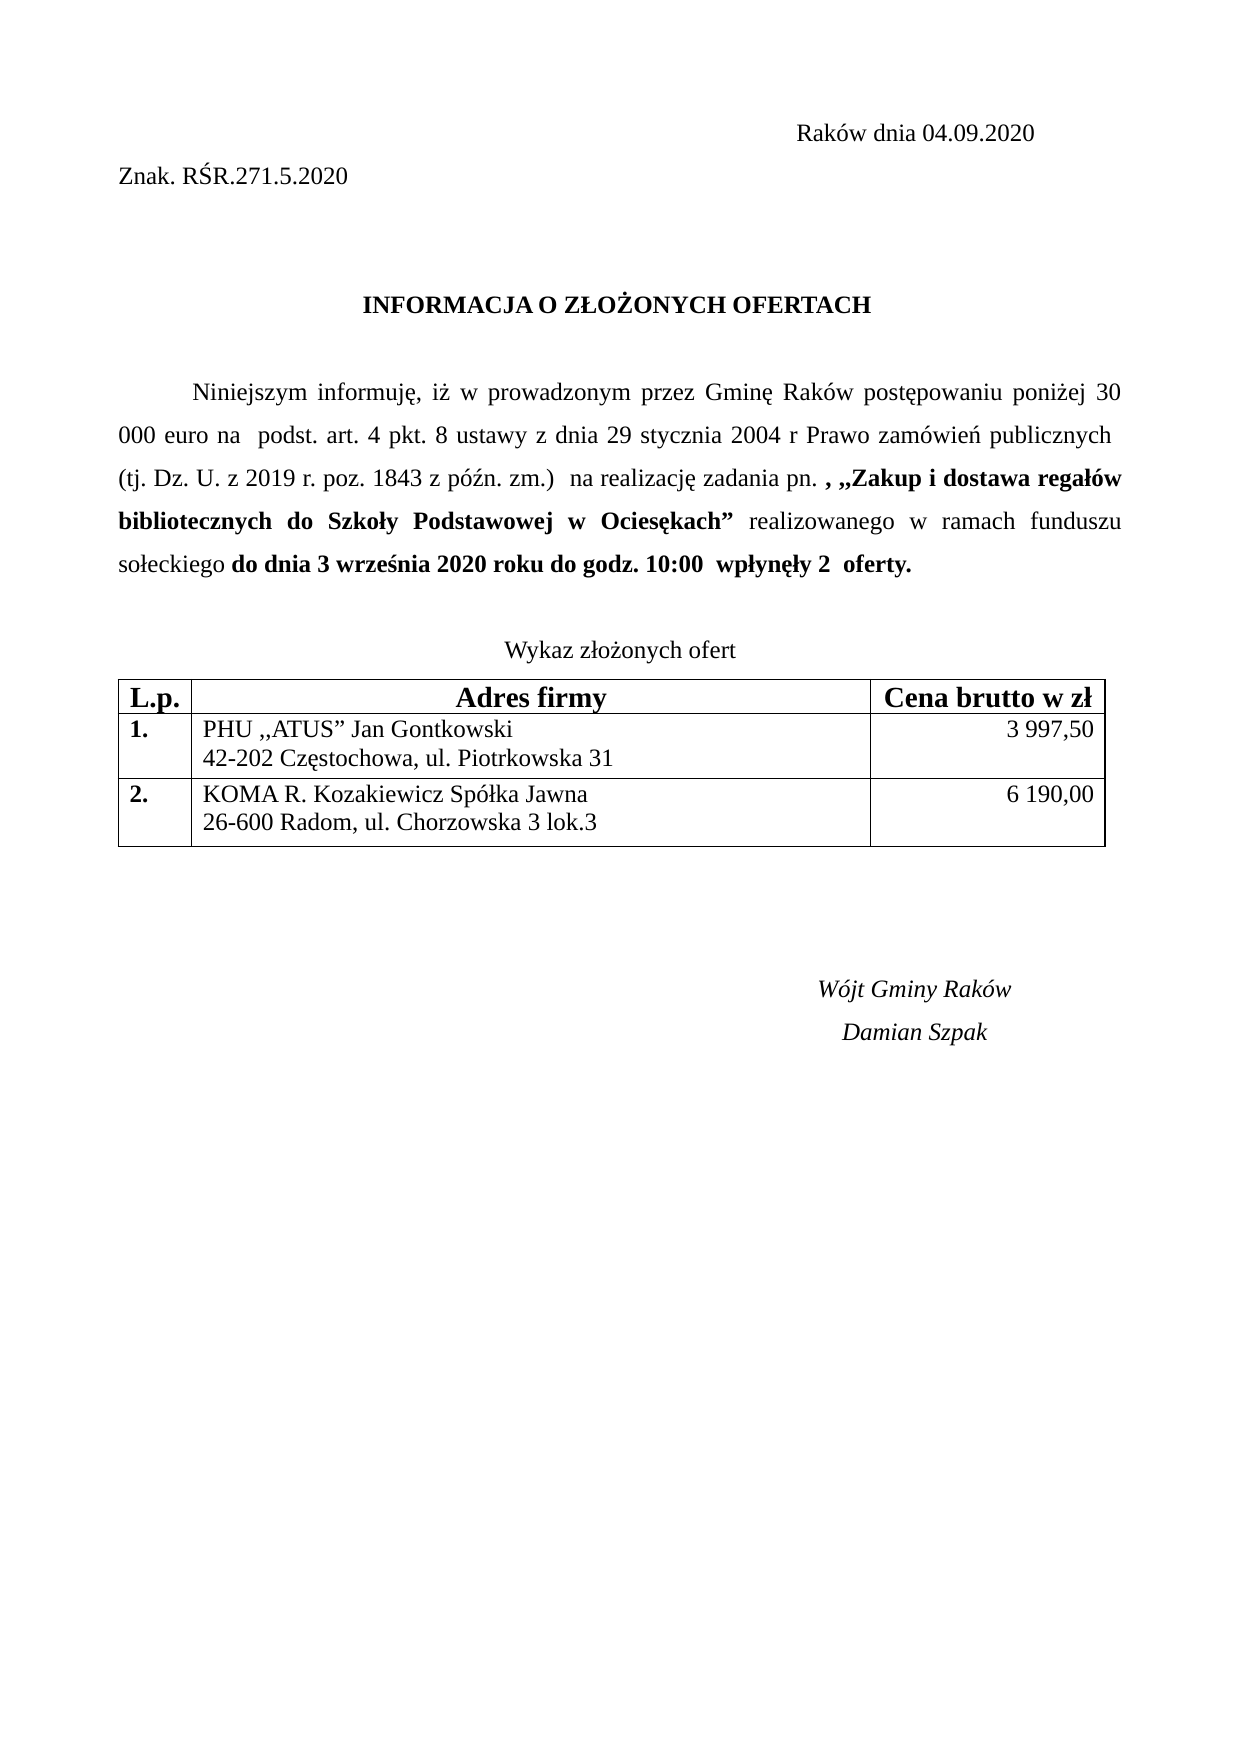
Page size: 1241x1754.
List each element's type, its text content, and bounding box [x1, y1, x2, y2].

text Wójt Gminy Raków [709, 974, 1122, 1003]
table_cell PHU ,,ATUS” Jan Gontkowski 42-202 Częstochowa, ul. Piotrkowska 31 [192, 714, 870, 778]
table_cell 1. [119, 714, 191, 778]
text Wykaz złożonych ofert [118, 636, 1122, 664]
table_header Adres firmy [192, 680, 870, 713]
table_cell 3 997,50 [871, 714, 1104, 778]
table_cell KOMA R. Kozakiewicz Spółka Jawna 26-600 Radom, ul. Chorzowska 3 lok.3 [192, 779, 870, 846]
text Znak. RŚR.271.5.2020 [118, 161, 1122, 190]
table_header L.p. [119, 680, 191, 713]
table_cell 6 190,00 [871, 779, 1104, 846]
table_cell 2. [119, 779, 191, 846]
text Damian Szpak [709, 1017, 1122, 1046]
text INFORMACJA O ZŁOŻONYCH OFERTACH [118, 291, 1122, 319]
text Raków dnia 04.09.2020 [635, 118, 1122, 147]
text Niniejszym informuję, iż w prowadzonym przez Gminę Raków postępowaniu poniżej 30 000 euro na podst. art. 4 pkt. 8 ustawy z dnia 29 stycznia 2004 r Prawo zamówień publicznych (tj. Dz. U. z 2019 r. poz. 1843 z późn. zm.) na realizację zadania pn. , ,,Zakup i dostawa regałów bibliotecznych do Szkoły Podstawowej w Ociesękach” realizowanego w ramach funduszu sołeckiego do dnia 3 września 2020 roku do godz. 10:00 wpłynęły 2 oferty. [118, 377, 1122, 578]
table_header Cena brutto w zł [871, 680, 1104, 713]
